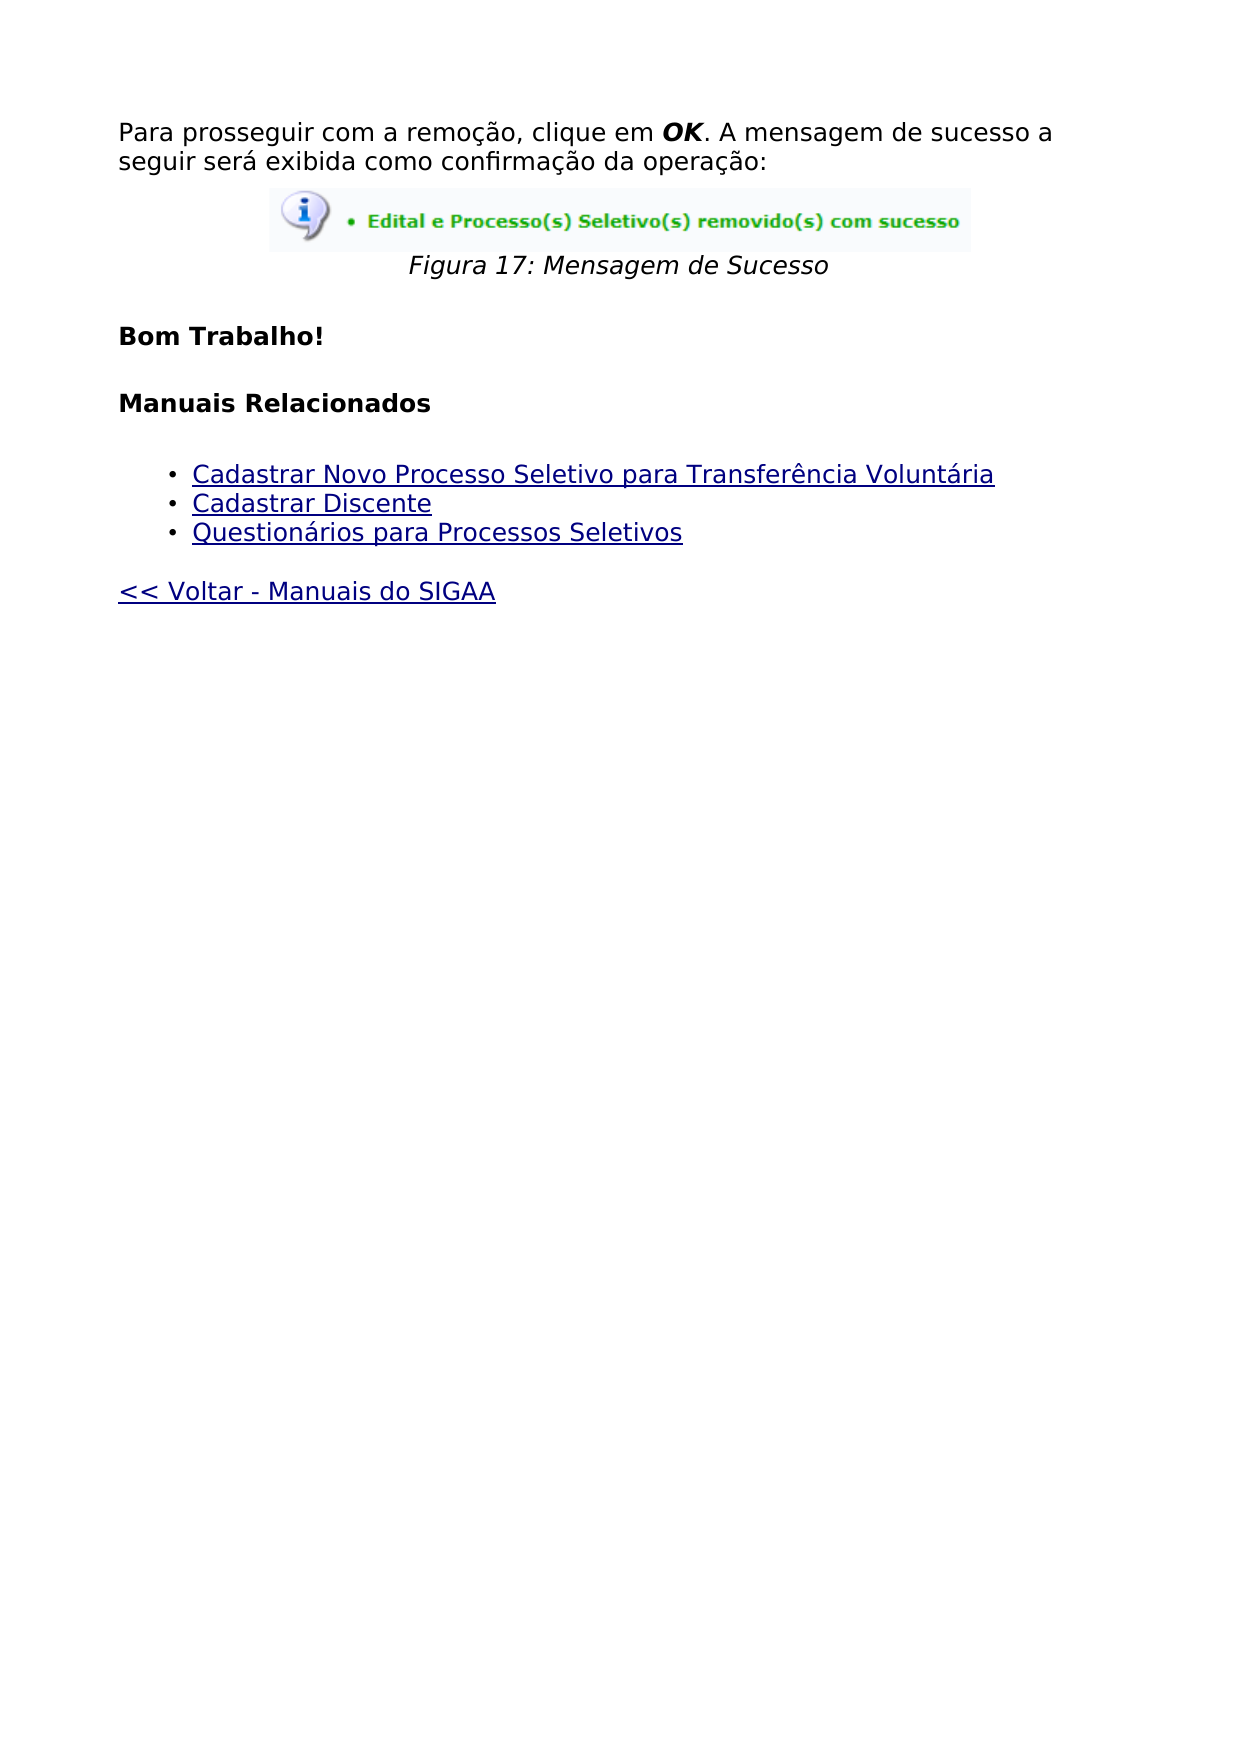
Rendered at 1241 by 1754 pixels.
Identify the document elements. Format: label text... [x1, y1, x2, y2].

text Bom Trabalho! [118, 322, 1122, 351]
text Para prosseguir com a remoção, clique em OK. A mensagem de sucesso a seguir será exibida como confirmação da operação: [118, 118, 1122, 176]
text << Voltar - Manuais do SIGAA [118, 577, 1122, 606]
list Cadastrar Discente [177, 489, 1122, 518]
text Figura 17: Mensagem de Sucesso [269, 252, 971, 281]
list Questionários para Processos Seletivos [177, 518, 1122, 548]
list Cadastrar Novo Processo Seletivo para Transferência Voluntária [177, 460, 1122, 489]
subtitle Manuais Relacionados [118, 389, 1122, 418]
picture [269, 188, 971, 252]
